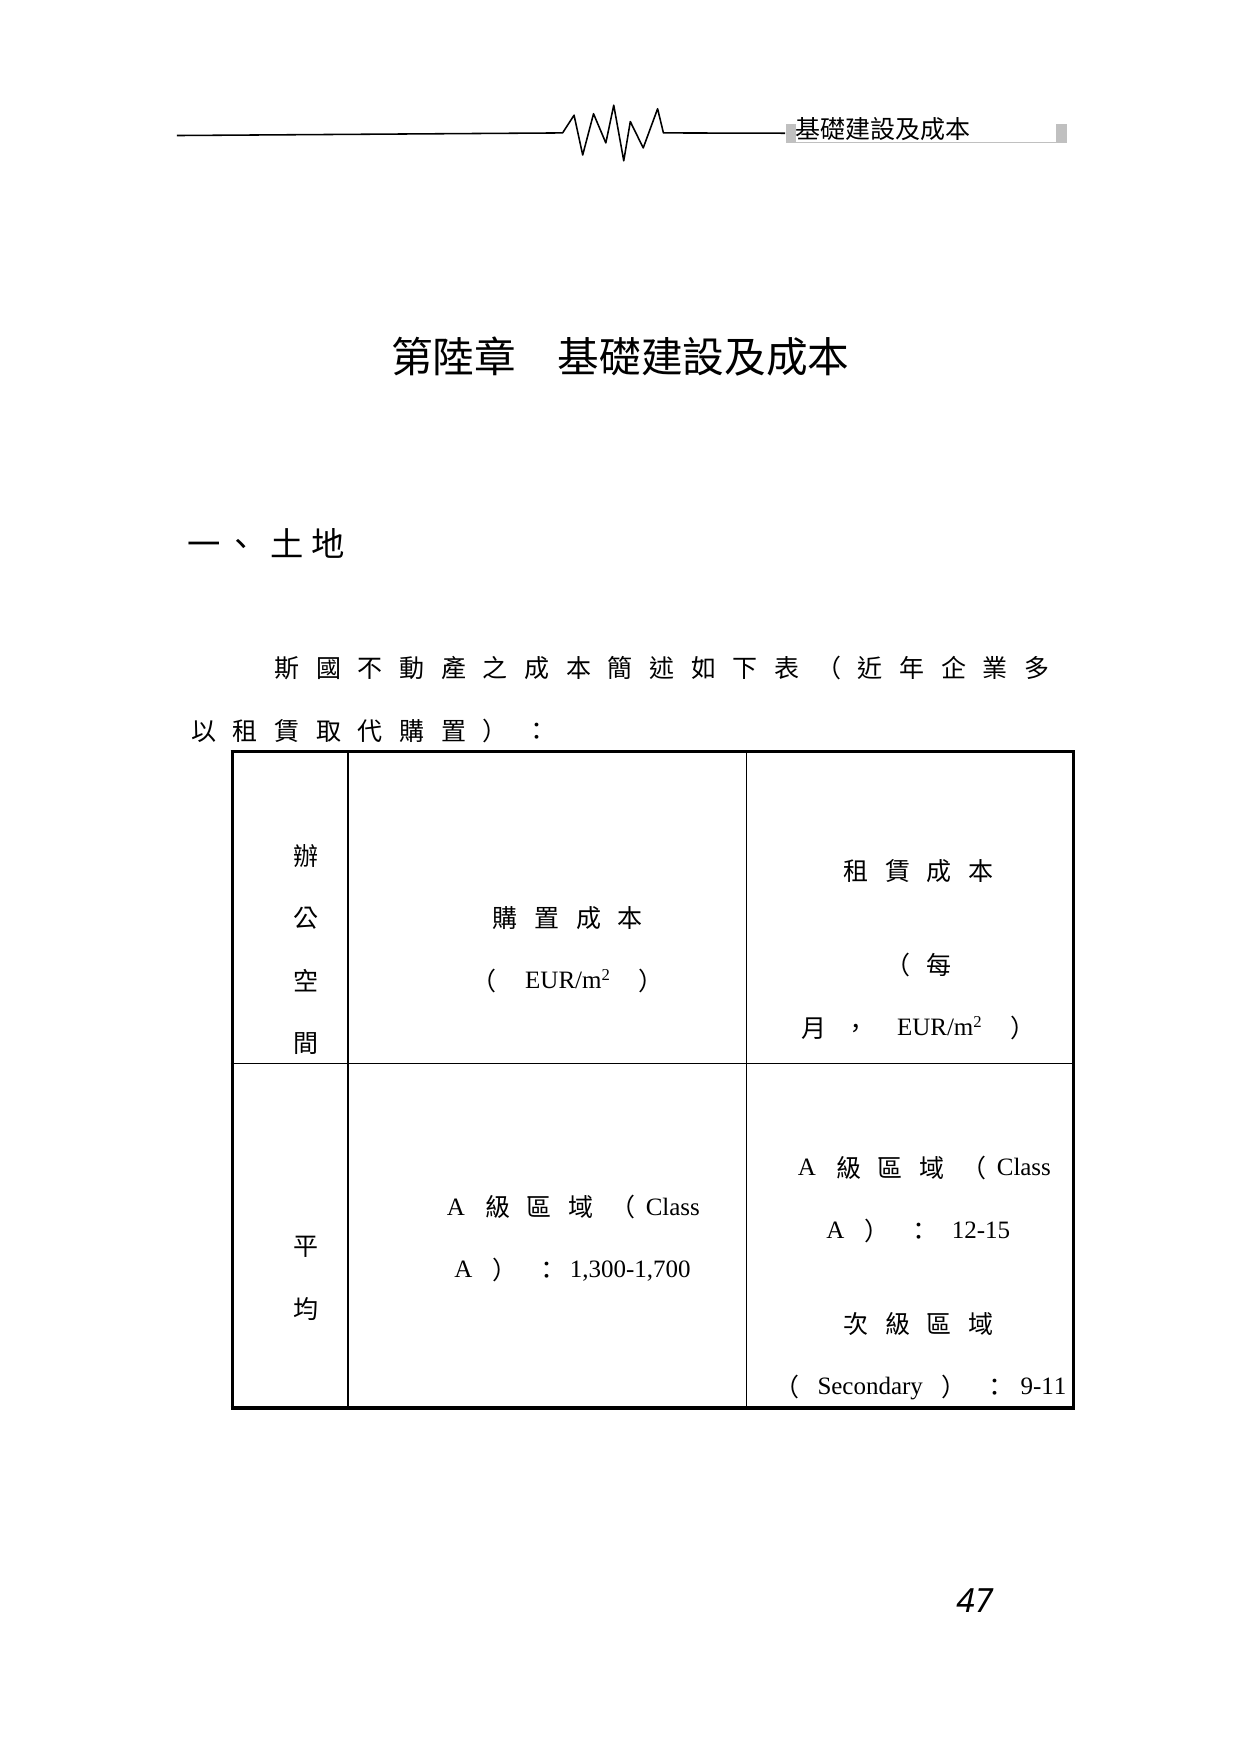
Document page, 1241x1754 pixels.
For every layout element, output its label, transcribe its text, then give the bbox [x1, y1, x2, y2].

text 一、土地 [183, 500, 1058, 563]
table_cell A級區域（Class A）：1,300-1,700 [349, 1064, 746, 1406]
table_header 購置成本（EUR/m2） [349, 753, 746, 1063]
table_cell A級區域（Class A）：12-15 次級區域（Secondary）：9-11 [747, 1064, 1072, 1406]
table_header 租賃成本 （每月，EUR/m2） [747, 753, 1072, 1063]
table_header 辦公空間 [234, 753, 347, 1063]
table_cell 平均 [234, 1064, 347, 1406]
text 第陸章 基礎建設及成本 [183, 313, 1058, 375]
text 斯國不動產之成本簡述如下表（近年企業多以租賃取代購置）： [183, 625, 1058, 750]
